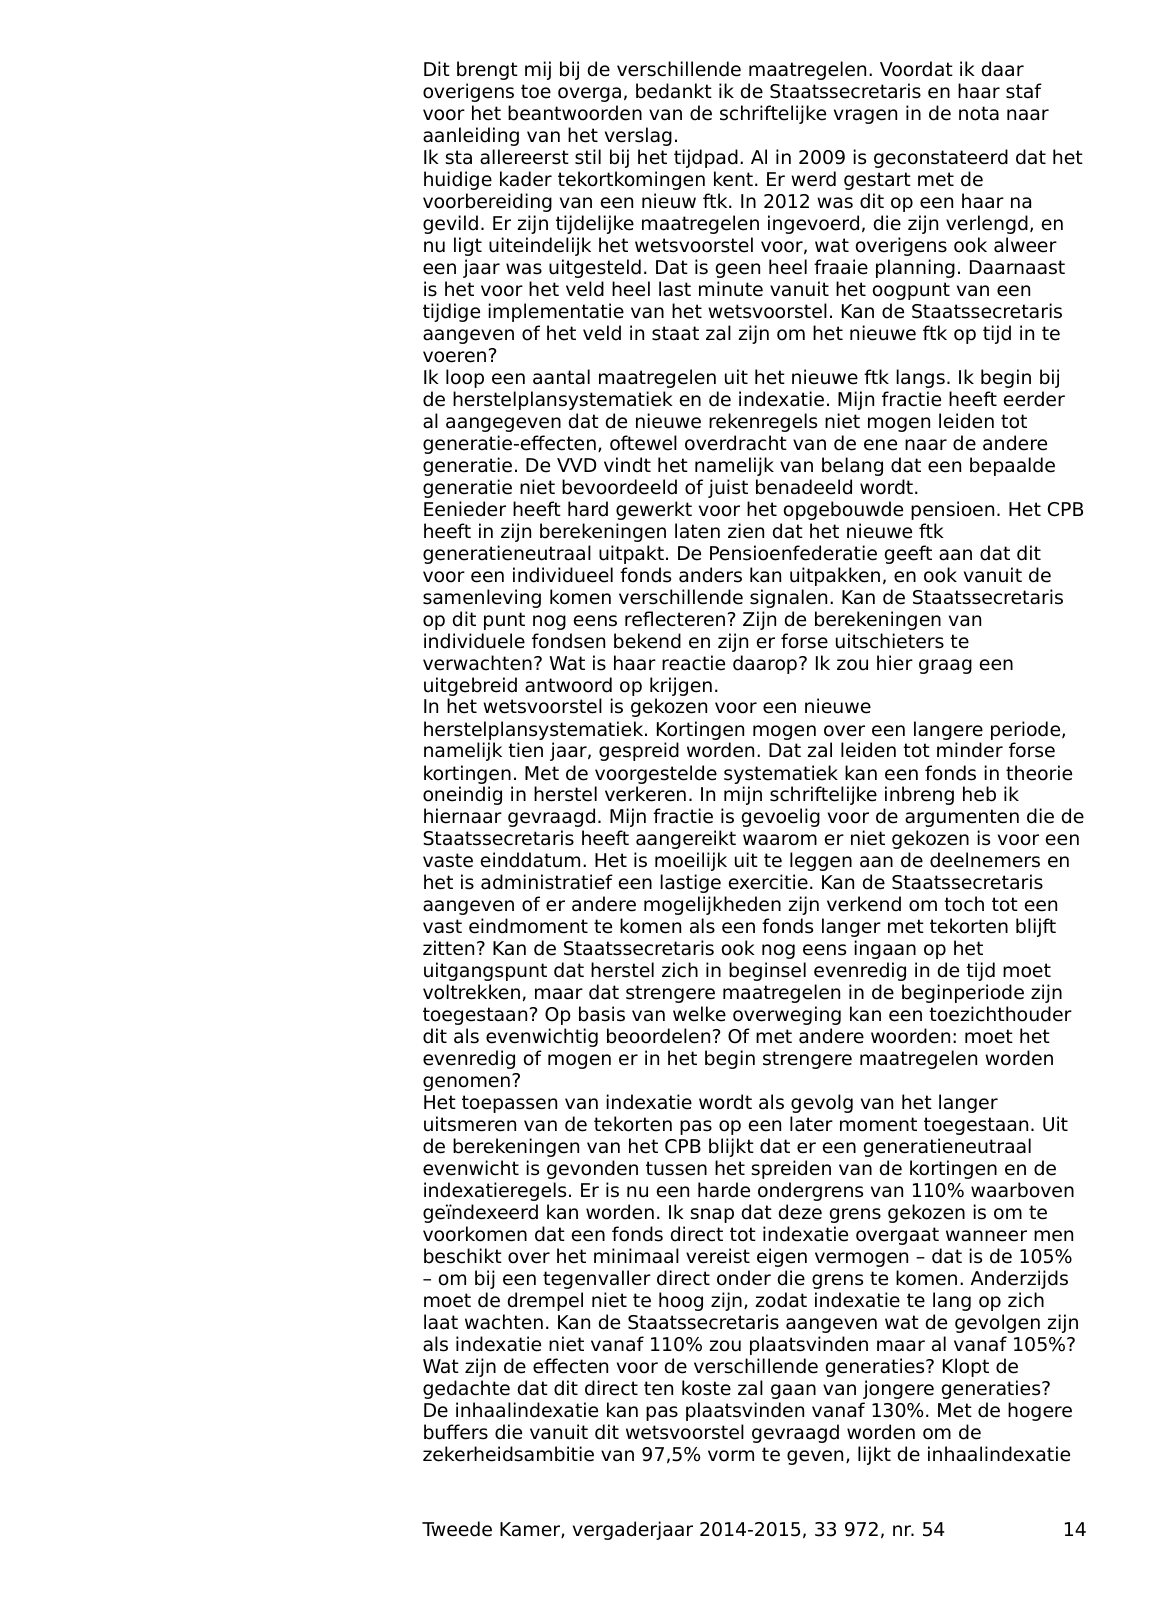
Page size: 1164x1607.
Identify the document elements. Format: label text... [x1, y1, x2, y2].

text In het wetsvoorstel is gekozen voor een nieuwe herstelplansystematiek. Kortingen mogen over een langere periode, namelijk tien jaar, gespreid worden. Dat zal leiden tot minder forse kortingen. Met de voorgestelde systematiek kan een fonds in theorie oneindig in herstel verkeren. In mijn schriftelijke inbreng heb ik hiernaar gevraagd. Mijn fractie is gevoelig voor de argumenten die de Staatssecretaris heeft aangereikt waarom er niet gekozen is voor een vaste einddatum. Het is moeilijk uit te leggen aan de deelnemers en het is administratief een lastige exercitie. Kan de Staatssecretaris aangeven of er andere mogelijkheden zijn verkend om toch tot een vast eindmoment te komen als een fonds langer met tekorten blijft zitten? Kan de Staatssecretaris ook nog eens ingaan op het uitgangspunt dat herstel zich in beginsel evenredig in de tijd moet voltrekken, maar dat strengere maatregelen in de beginperiode zijn toegestaan? Op basis van welke overweging kan een toezichthouder dit als evenwichtig beoordelen? Of met andere woorden: moet het evenredig of mogen er in het begin strengere maatregelen worden genomen? [422, 696, 1087, 1092]
text Dit brengt mij bij de verschillende maatregelen. Voordat ik daar overigens toe overga, bedankt ik de Staatssecretaris en haar staf voor het beantwoorden van de schriftelijke vragen in de nota naar aanleiding van het verslag. [422, 59, 1087, 147]
text Eenieder heeft hard gewerkt voor het opgebouwde pensioen. Het CPB heeft in zijn berekeningen laten zien dat het nieuwe ftk generatieneutraal uitpakt. De Pensioenfederatie geeft aan dat dit voor een individueel fonds anders kan uitpakken, en ook vanuit de samenleving komen verschillende signalen. Kan de Staatssecretaris op dit punt nog eens reflecteren? Zijn de berekeningen van individuele fondsen bekend en zijn er forse uitschieters te verwachten? Wat is haar reactie daarop? Ik zou hier graag een uitgebreid antwoord op krijgen. [422, 499, 1087, 696]
text Ik sta allereerst stil bij het tijdpad. Al in 2009 is geconstateerd dat het huidige kader tekortkomingen kent. Er werd gestart met de voorbereiding van een nieuw ftk. In 2012 was dit op een haar na gevild. Er zijn tijdelijke maatregelen ingevoerd, die zijn verlengd, en nu ligt uiteindelijk het wetsvoorstel voor, wat overigens ook alweer een jaar was uitgesteld. Dat is geen heel fraaie planning. Daarnaast is het voor het veld heel last minute vanuit het oogpunt van een tijdige implementatie van het wetsvoorstel. Kan de Staatssecretaris aangeven of het veld in staat zal zijn om het nieuwe ftk op tijd in te voeren? [422, 147, 1087, 367]
text Het toepassen van indexatie wordt als gevolg van het langer uitsmeren van de tekorten pas op een later moment toegestaan. Uit de berekeningen van het CPB blijkt dat er een generatieneutraal evenwicht is gevonden tussen het spreiden van de kortingen en de indexatieregels. Er is nu een harde ondergrens van 110% waarboven geïndexeerd kan worden. Ik snap dat deze grens gekozen is om te voorkomen dat een fonds direct tot indexatie overgaat wanneer men beschikt over het minimaal vereist eigen vermogen – dat is de 105% – om bij een tegenvaller direct onder die grens te komen. Anderzijds moet de drempel niet te hoog zijn, zodat indexatie te lang op zich laat wachten. Kan de Staatssecretaris aangeven wat de gevolgen zijn als indexatie niet vanaf 110% zou plaatsvinden maar al vanaf 105%? Wat zijn de effecten voor de verschillende generaties? Klopt de gedachte dat dit direct ten koste zal gaan van jongere generaties? [422, 1092, 1087, 1400]
text Ik loop een aantal maatregelen uit het nieuwe ftk langs. Ik begin bij de herstelplansystematiek en de indexatie. Mijn fractie heeft eerder al aangegeven dat de nieuwe rekenregels niet mogen leiden tot generatie-effecten, oftewel overdracht van de ene naar de andere generatie. De VVD vindt het namelijk van belang dat een bepaalde generatie niet bevoordeeld of juist benadeeld wordt. [422, 367, 1087, 499]
text De inhaalindexatie kan pas plaatsvinden vanaf 130%. Met de hogere buffers die vanuit dit wetsvoorstel gevraagd worden om de zekerheidsambitie van 97,5% vorm te geven, lijkt de inhaalindexatie [422, 1400, 1087, 1466]
